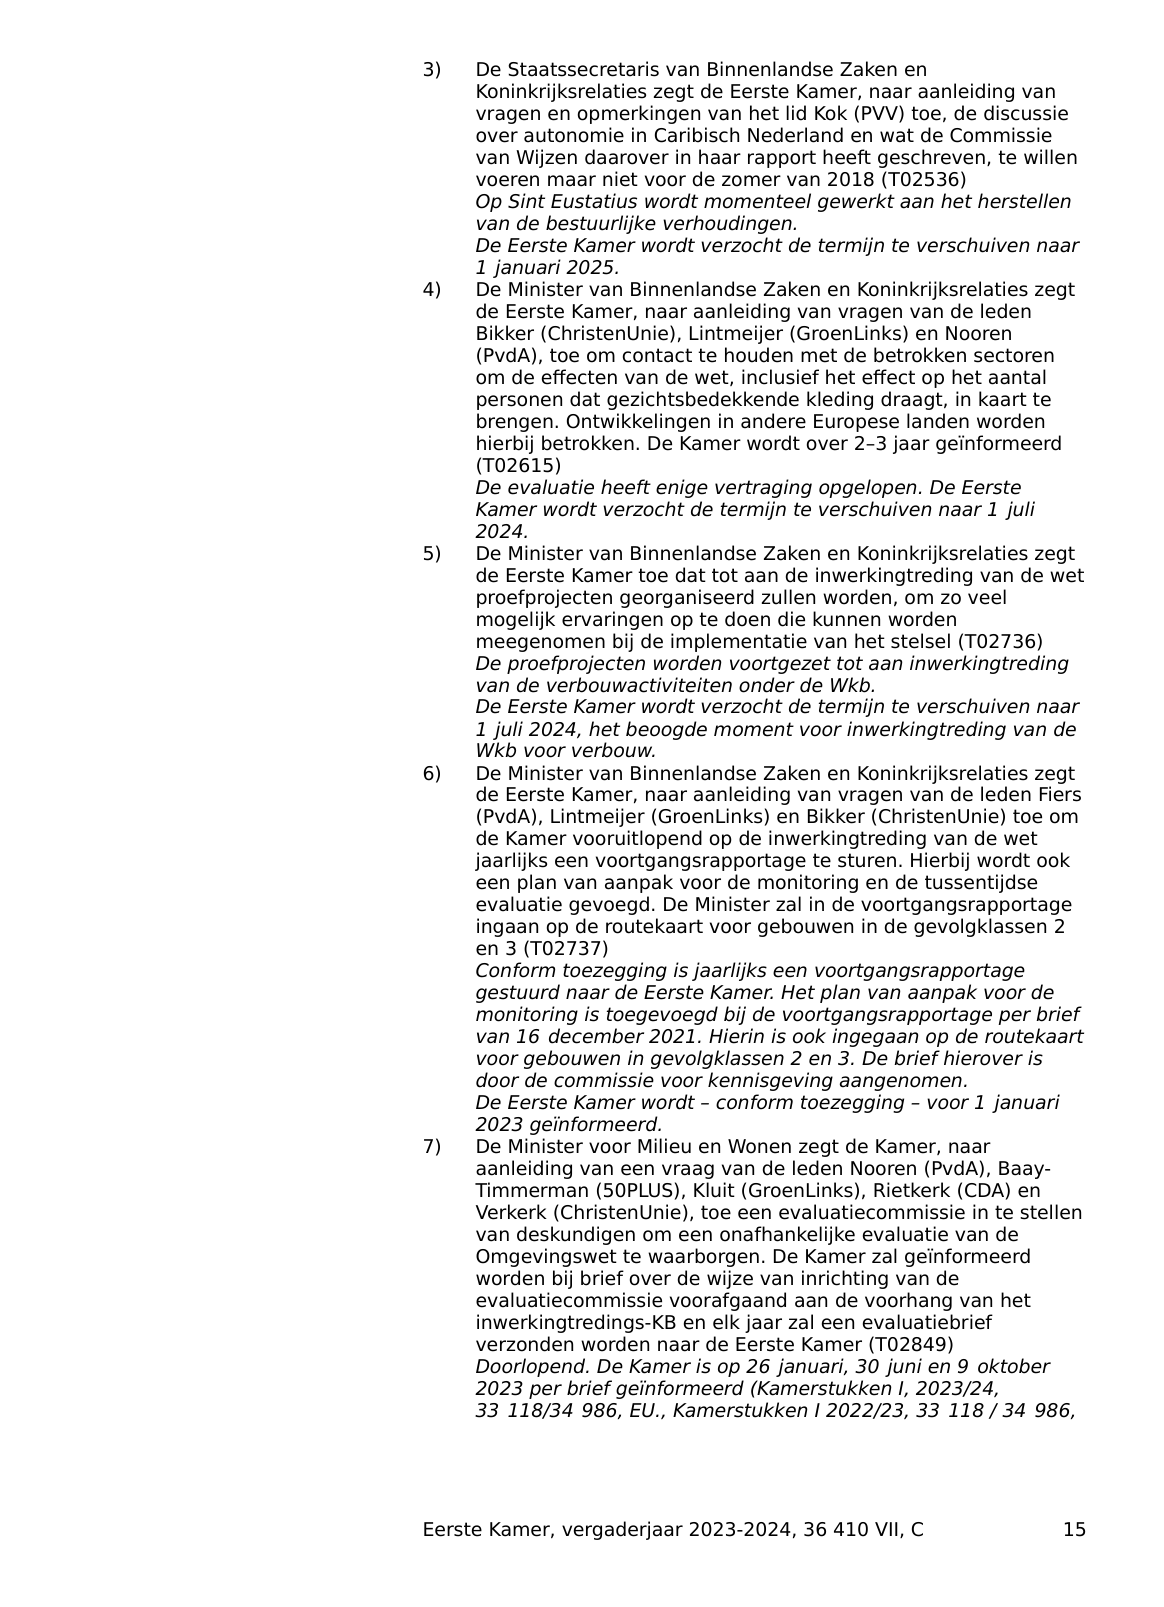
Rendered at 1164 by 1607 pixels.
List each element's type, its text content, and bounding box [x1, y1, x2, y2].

text 7) De Minister voor Milieu en Wonen zegt de Kamer, naar aanleiding van een vraag van de leden Nooren (PvdA), Baay-Timmerman (50PLUS), Kluit (GroenLinks), Rietkerk (CDA) en Verkerk (ChristenUnie), toe een evaluatiecommissie in te stellen van deskundigen om een onafhankelijke evaluatie van de Omgevingswet te waarborgen. De Kamer zal geïnformeerd worden bij brief over de wijze van inrichting van de evaluatiecommissie voorafgaand aan de voorhang van het inwerkingtredings-KB en elk jaar zal een evaluatiebrief verzonden worden naar de Eerste Kamer (T02849) [422, 1136, 1087, 1356]
text Op Sint Eustatius wordt momenteel gewerkt aan het herstellen van de bestuurlijke verhoudingen. [475, 191, 1087, 235]
text De Eerste Kamer wordt – conform toezegging – voor 1 januari 2023 geïnformeerd. [475, 1092, 1087, 1136]
text De Eerste Kamer wordt verzocht de termijn te verschuiven naar 1 juli 2024, het beoogde moment voor inwerkingtreding van de Wkb voor verbouw. [475, 696, 1087, 762]
text 3) De Staatssecretaris van Binnenlandse Zaken en Koninkrijksrelaties zegt de Eerste Kamer, naar aanleiding van vragen en opmerkingen van het lid Kok (PVV) toe, de discussie over autonomie in Caribisch Nederland en wat de Commissie van Wijzen daarover in haar rapport heeft geschreven, te willen voeren maar niet voor de zomer van 2018 (T02536) [422, 59, 1087, 191]
text 6) De Minister van Binnenlandse Zaken en Koninkrijksrelaties zegt de Eerste Kamer, naar aanleiding van vragen van de leden Fiers (PvdA), Lintmeijer (GroenLinks) en Bikker (ChristenUnie) toe om de Kamer vooruitlopend op de inwerkingtreding van de wet jaarlijks een voortgangsrapportage te sturen. Hierbij wordt ook een plan van aanpak voor de monitoring en de tussentijdse evaluatie gevoegd. De Minister zal in de voortgangsrapportage ingaan op de routekaart voor gebouwen in de gevolgklassen 2 en 3 (T02737) [422, 762, 1087, 960]
text Conform toezegging is jaarlijks een voortgangsrapportage gestuurd naar de Eerste Kamer. Het plan van aanpak voor de monitoring is toegevoegd bij de voortgangsrapportage per brief van 16 december 2021. Hierin is ook ingegaan op de routekaart voor gebouwen in gevolgklassen 2 en 3. De brief hierover is door de commissie voor kennisgeving aangenomen. [475, 960, 1087, 1092]
text 4) De Minister van Binnenlandse Zaken en Koninkrijksrelaties zegt de Eerste Kamer, naar aanleiding van vragen van de leden Bikker (ChristenUnie), Lintmeijer (GroenLinks) en Nooren (PvdA), toe om contact te houden met de betrokken sectoren om de effecten van de wet, inclusief het effect op het aantal personen dat gezichtsbedekkende kleding draagt, in kaart te brengen. Ontwikkelingen in andere Europese landen worden hierbij betrokken. De Kamer wordt over 2–3 jaar geïnformeerd (T02615) [422, 279, 1087, 477]
text Doorlopend. De Kamer is op 26 januari, 30 juni en 9 oktober 2023 per brief geïnformeerd (Kamerstukken I, 2023/24, 33 118/34 986, EU., Kamerstukken I 2022/23, 33 118 / 34 986, [475, 1356, 1087, 1422]
text De Eerste Kamer wordt verzocht de termijn te verschuiven naar 1 januari 2025. [475, 235, 1087, 279]
text De proefprojecten worden voortgezet tot aan inwerkingtreding van de verbouwactiviteiten onder de Wkb. [475, 652, 1087, 696]
text De evaluatie heeft enige vertraging opgelopen. De Eerste Kamer wordt verzocht de termijn te verschuiven naar 1 juli 2024. [475, 477, 1087, 543]
text 5) De Minister van Binnenlandse Zaken en Koninkrijksrelaties zegt de Eerste Kamer toe dat tot aan de inwerkingtreding van de wet proefprojecten georganiseerd zullen worden, om zo veel mogelijk ervaringen op te doen die kunnen worden meegenomen bij de implementatie van het stelsel (T02736) [422, 543, 1087, 652]
